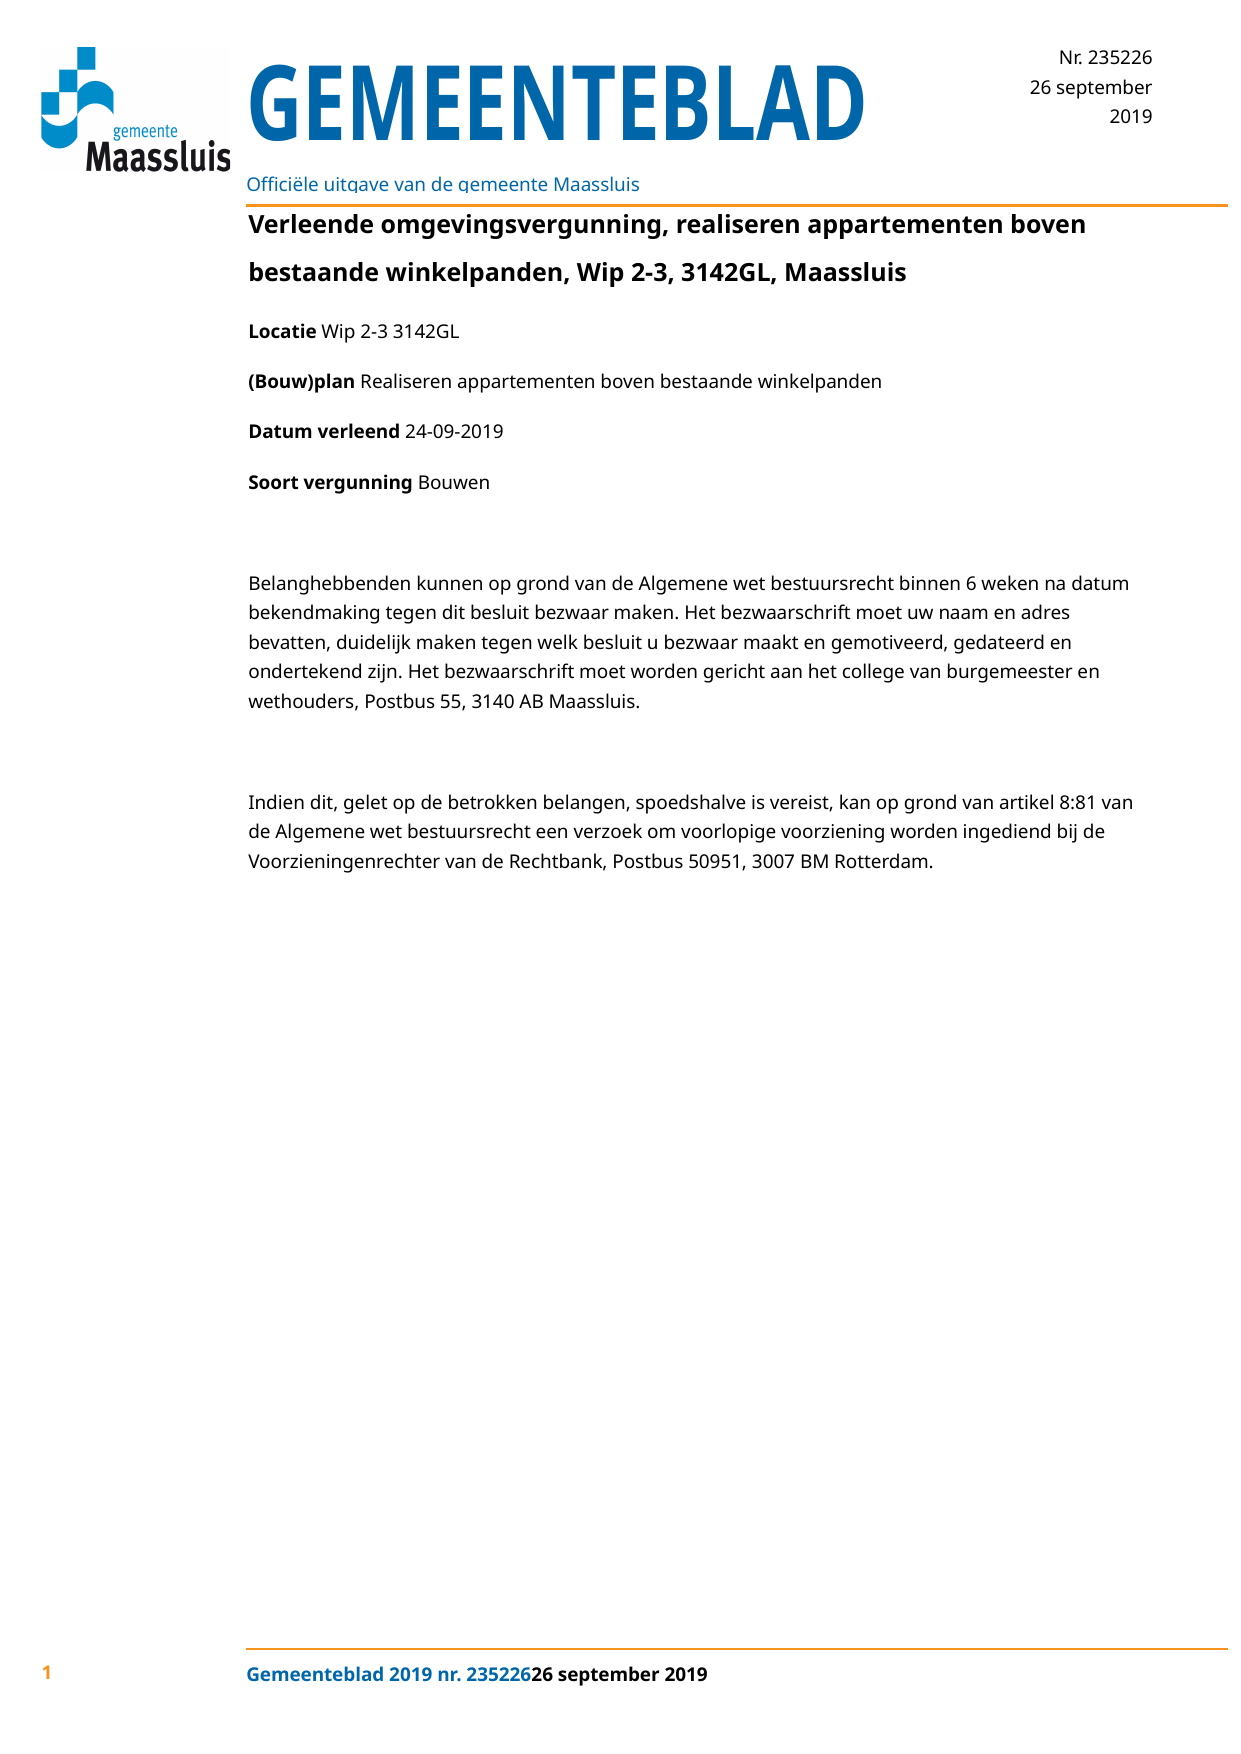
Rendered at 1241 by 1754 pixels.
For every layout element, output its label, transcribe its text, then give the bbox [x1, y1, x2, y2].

text Indien dit, gelet op de betrokken belangen, spoedshalve is vereist, kan op grond van artikel 8:81 van de Algemene wet bestuursrecht een verzoek om voorlopige voorziening worden ingediend bij de Voorzieningenrechter van de Rechtbank, Postbus 50951, 3007 BM Rotterdam. [248, 789, 1152, 874]
text Verleende omgevingsvergunning, realiseren appartementen boven bestaande winkelpanden, Wip 2-3, 3142GL, Maassluis [248, 207, 1152, 288]
text Belanghebbenden kunnen op grond van de Algemene wet bestuursrecht binnen 6 weken na datum bekendmaking tegen dit besluit bezwaar maken. Het bezwaarschrift moet uw naam en adres bevatten, duidelijk maken tegen welk besluit u bezwaar maakt en gemotiveerd, gedateerd en ondertekend zijn. Het bezwaarschrift moet worden gericht aan het college van burgemeester en wethouders, Postbus 55, 3140 AB Maassluis. [248, 570, 1152, 714]
text Soort vergunning Bouwen [248, 469, 1152, 495]
picture [41, 47, 77, 92]
text Datum verleend 24-09-2019 [248, 419, 1152, 444]
text Locatie Wip 2-3 3142GL [248, 318, 1152, 344]
text (Bouw)plan Realiseren appartementen boven bestaande winkelpanden [248, 368, 1152, 394]
picture [41, 47, 231, 172]
